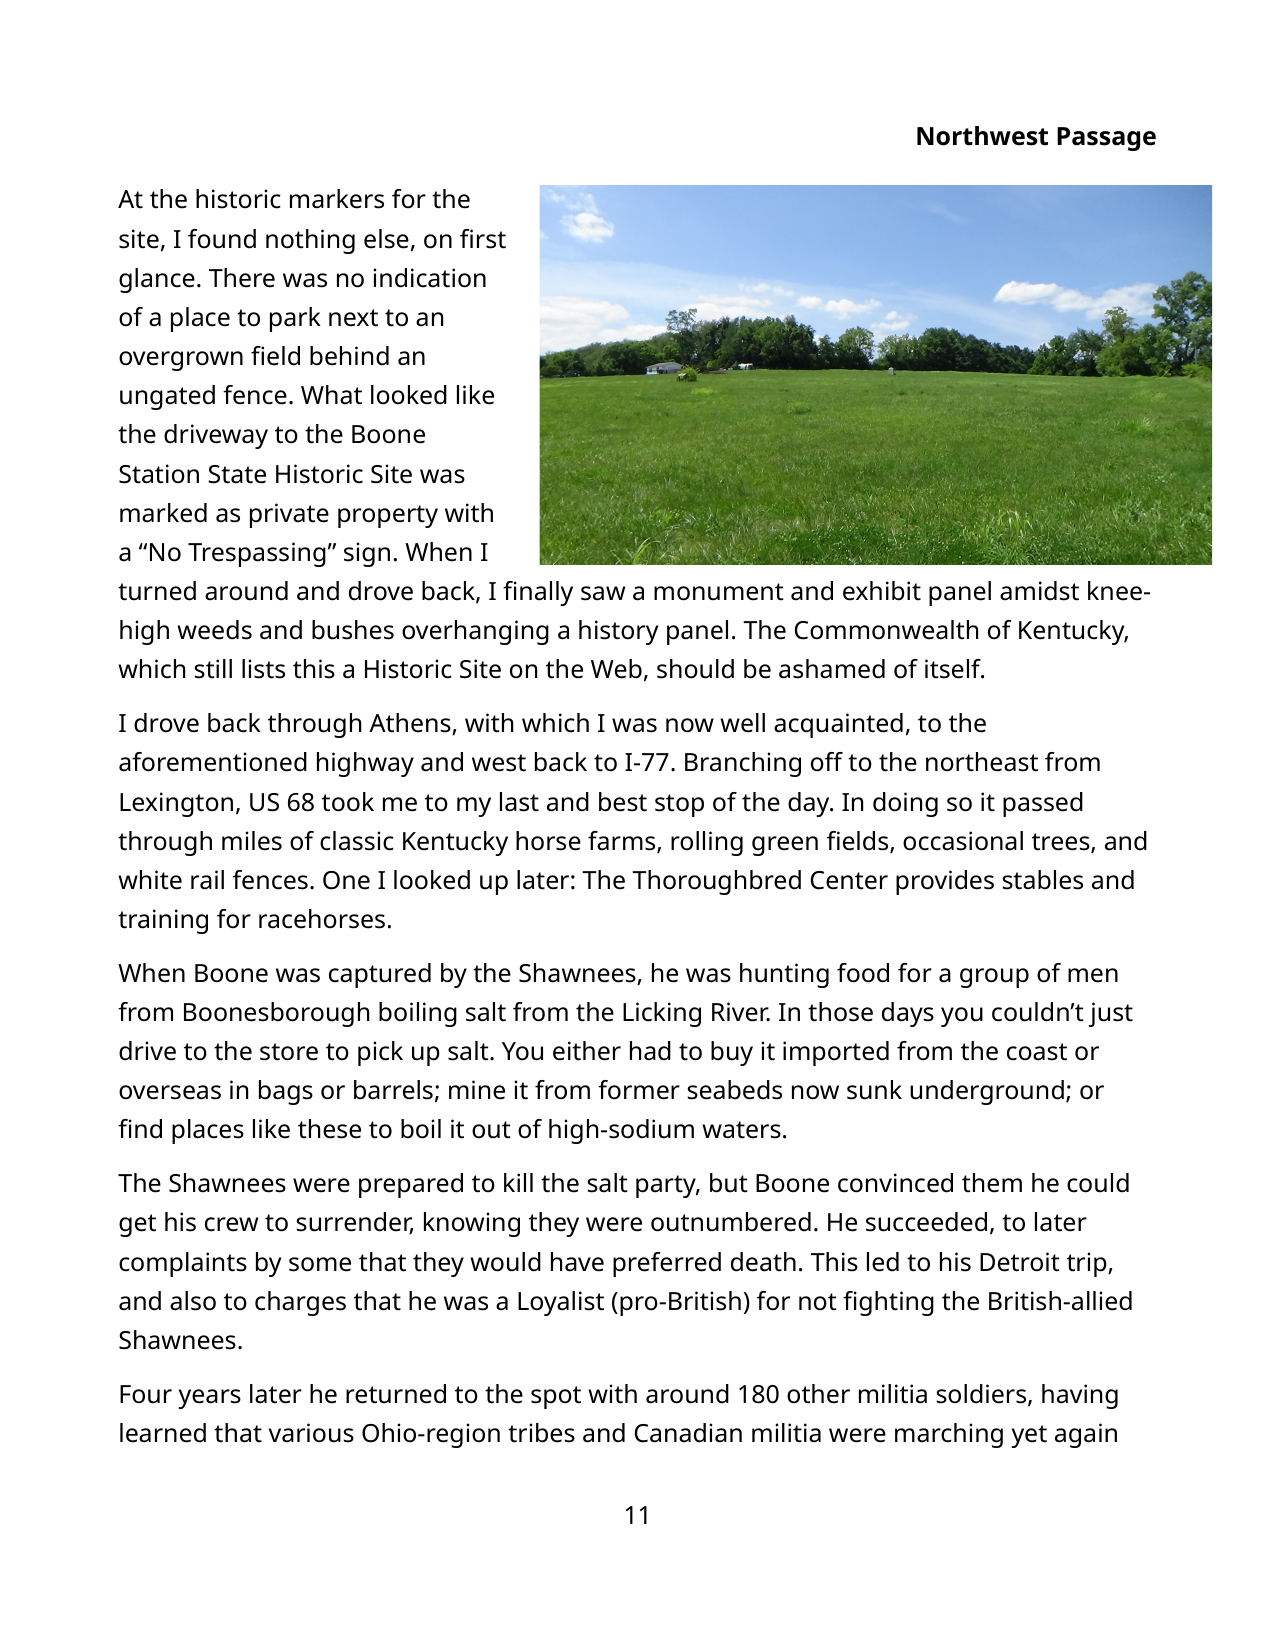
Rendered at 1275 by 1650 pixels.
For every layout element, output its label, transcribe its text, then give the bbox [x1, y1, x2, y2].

text Four years later he returned to the spot with around 180 other militia soldiers, having learned that various Ohio-region tribes and Canadian militia were marching yet again [118, 1376, 1157, 1449]
text I drove back through Athens, with which I was now well acquainted, to the aforementioned highway and west back to I-77. Branching off to the northeast from Lexington, US 68 took me to my last and best stop of the day. In doing so it passed through miles of classic Kentucky horse farms, rolling green fields, occasional trees, and white rail fences. One I looked up later: The Thoroughbred Center provides stables and training for racehorses. [118, 706, 1157, 936]
text The Shawnees were prepared to kill the salt party, but Boone convinced them he could get his crew to surrender, knowing they were outnumbered. He succeeded, to later complaints by some that they would have preferred death. This led to his Detroit trip, and also to charges that he was a Loyalist (pro-British) for not fighting the British-allied Shawnees. [118, 1166, 1157, 1357]
text At the historic markers for the site, I found nothing else, on first glance. There was no indication of a place to park next to an overgrown field behind an ungated fence. What looked like the driveway to the Boone Station State Historic Site was marked as private property with a “No Trespassing” sign. When I turned around and drove back, I finally saw a monument and exhibit panel amidst knee-high weeds and bushes overhanging a history panel. The Commonwealth of Kentucky, which still lists this a Historic Site on the Web, should be ashamed of itself. [118, 182, 1157, 686]
picture [539, 185, 1213, 565]
text When Boone was captured by the Shawnees, he was hunting food for a group of men from Boonesborough boiling salt from the Licking River. In those days you couldn’t just drive to the store to pick up salt. You either had to buy it imported from the coast or overseas in bags or barrels; mine it from former seabeds now sunk underground; or find places like these to boil it out of high-sodium waters. [118, 956, 1157, 1146]
